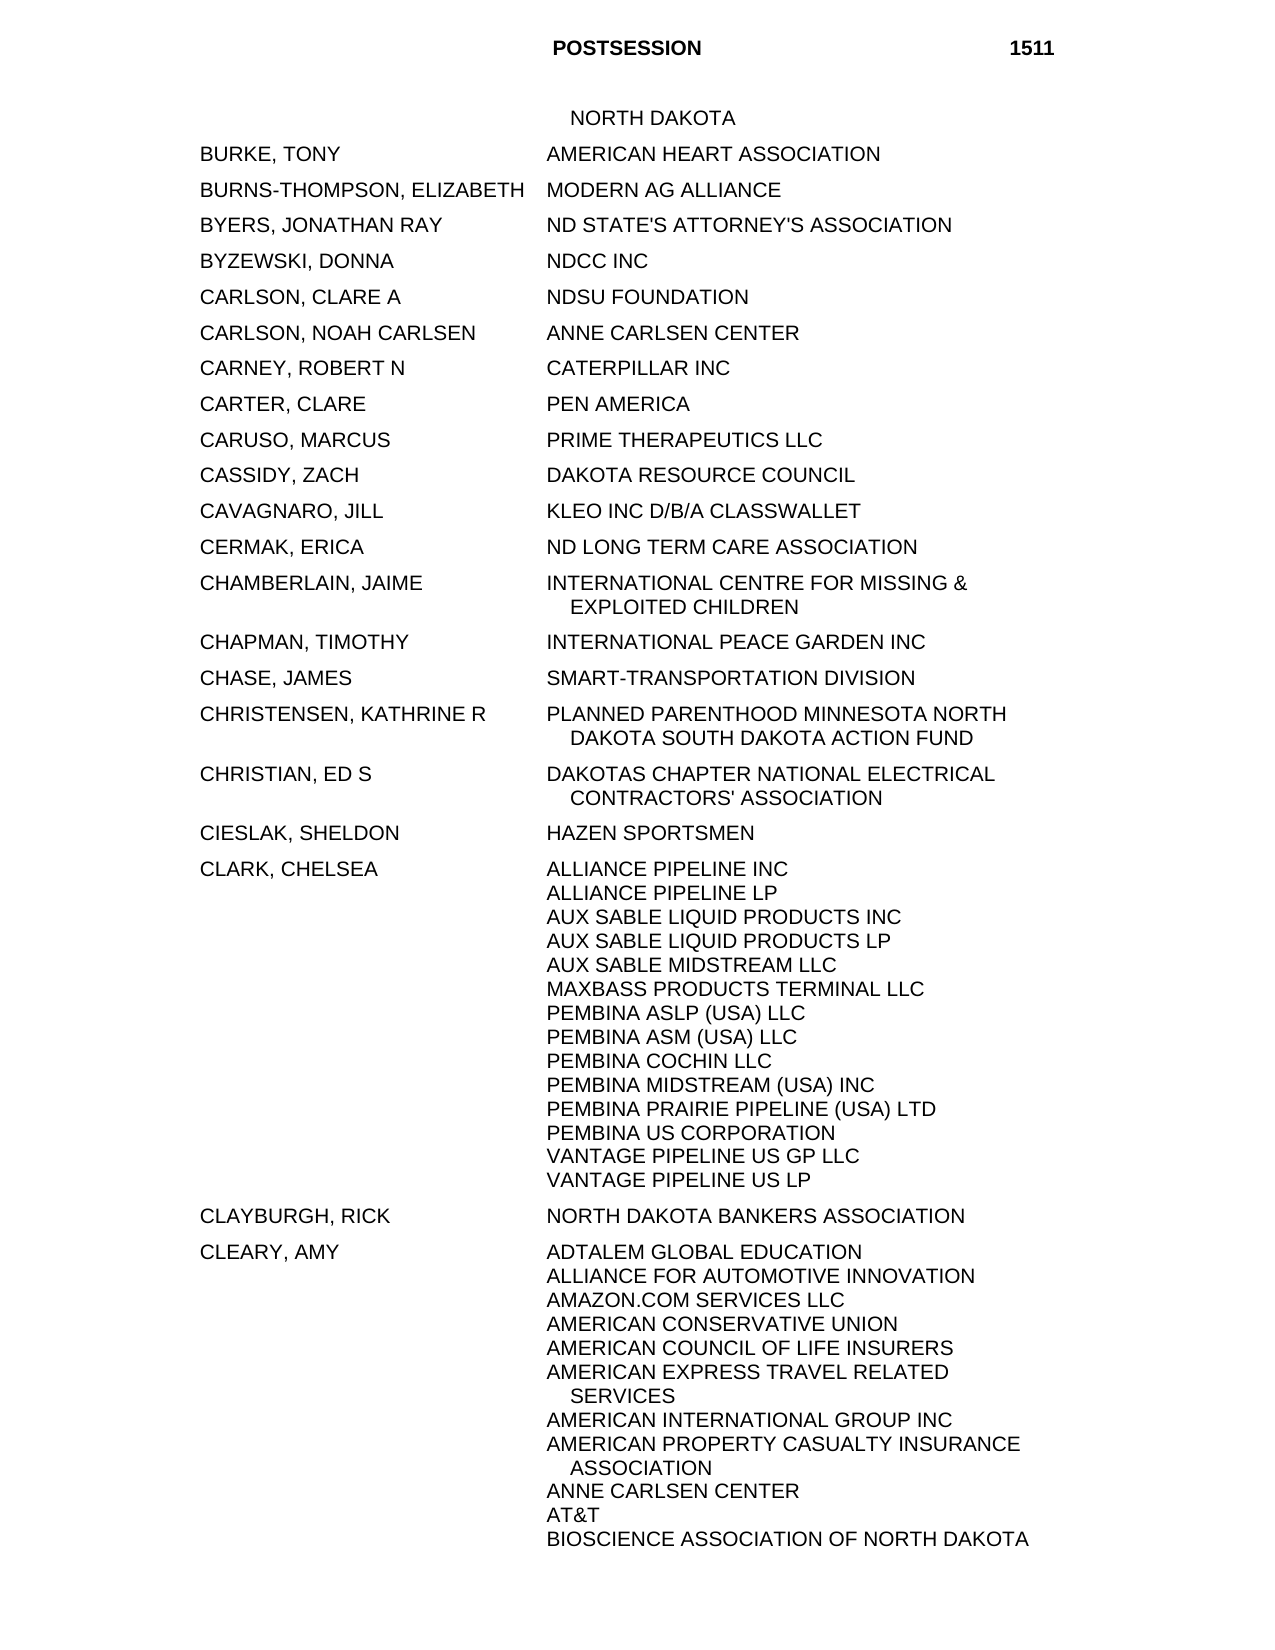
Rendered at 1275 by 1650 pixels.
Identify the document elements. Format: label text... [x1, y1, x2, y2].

table_cell NDSU FOUNDATION [546, 285, 1053, 320]
table_cell CASSIDY, ZACH [200, 463, 546, 499]
table_cell ANNE CARLSEN CENTER [546, 320, 1053, 356]
table_cell CERMAK, ERICA [200, 535, 546, 571]
table_cell CIESLAK, SHELDON [200, 821, 546, 857]
table_cell CARLSON, NOAH CARLSEN [200, 320, 546, 356]
table_cell CHRISTIAN, ED S [200, 761, 546, 821]
table_cell INTERNATIONAL PEACE GARDEN INC [546, 630, 1053, 666]
table_cell AMERICAN HEART ASSOCIATION [546, 142, 1053, 177]
table_cell CARNEY, ROBERT N [200, 356, 546, 392]
table_cell CATERPILLAR INC [546, 356, 1053, 392]
table_cell BURNS-THOMPSON, ELIZABETH [200, 178, 546, 213]
table_cell CARLSON, CLARE A [200, 285, 546, 320]
table_cell NORTH DAKOTA BANKERS ASSOCIATION [546, 1204, 1053, 1240]
table_cell BYZEWSKI, DONNA [200, 249, 546, 285]
table_cell CHAPMAN, TIMOTHY [200, 630, 546, 666]
table_cell CAVAGNARO, JILL [200, 499, 546, 535]
table_cell ASSOCIATED GENERAL CONTRACTORS OF NORTH DAKOTA [546, 106, 1053, 142]
table_cell CLARK, CHELSEA [200, 857, 546, 1204]
table_cell ADTALEM GLOBAL EDUCATION ALLIANCE FOR AUTOMOTIVE INNOVATION AMAZON.COM SERVICES LLC AMERICAN CONSERVATIVE UNION AMERICAN COUNCIL OF LIFE INSURERS AMERICAN EXPRESS TRAVEL RELATED SERVICES AMERICAN INTERNATIONAL GROUP INC AMERICAN PROPERTY CASUALTY INSURANCE ASSOCIATION ANNE CARLSEN CENTER AT&T BIOSCIENCE ASSOCIATION OF NORTH DAKOTA BISON WORLD INC CITY OF WILLISTON COREBRIDGE FINANCIAL CRIME AND JUSTICE INSTITUTE AT COMMUNITY RESOURCES FOR JUSTICE DELTA DENTAL OF MINNESOTA EDF RENEWABLE ENERGY EMERGING PRAIRIE ENERGY TRANSFER PARTNERS ENTERPRISE RAC COMPANY OF MONTANA/WYOMING LLC GATC HEALTH CORP GREAT PLAINS FOOD BANK GRID UNITED LLC GUARDIANSHIP ASSOCIATION OF NORTH DAKOTA HAPPY HARRY'S BOTTLE SHOPS HEALTH POLICY CONSORTIUM METRO FLOOD DIVERSION AUTHORITY ND YMCA ALLIANCE NORTH DAKOTA BANKERS ASSOCIATION NORTH DAKOTA BEER DISTRIBUTORS ASSOCIATION NORTH DAKOTA ETHANOL PRODUCERS ASSOCIATION NORTH DAKOTA JUDGES ASSOCIATION NORTH DAKOTA OCCUPATIONAL THERAPY ASSOCIATION ORSTED ONSHORE DEVELOPMENT NORTH AMERICA LLC POWER COMPANIES OF NORTH DAKOTA PRIZEPICKS RELX INC SANFORD HEALTH SCIENTIFIC GAMES LLC SUMMIT CARBON SOLUTIONS TARGA RESOURCES CORPORATION THEODORE ROOSEVELT PRESIDENTIAL LIBRARY FOUNDATION THREAD UNIVERSITY OF JAMESTOWN VALLEY PROSPERITY PARTNERSHIP VETERAN BENEFITS GUIDE VORBECK MATERIALS CORP WIND INDUSTRY OF NORTH DAKOTA [546, 1240, 1053, 1563]
table_cell ALLIANCE PIPELINE INC ALLIANCE PIPELINE LP AUX SABLE LIQUID PRODUCTS INC AUX SABLE LIQUID PRODUCTS LP AUX SABLE MIDSTREAM LLC MAXBASS PRODUCTS TERMINAL LLC PEMBINA ASLP (USA) LLC PEMBINA ASM (USA) LLC PEMBINA COCHIN LLC PEMBINA MIDSTREAM (USA) INC PEMBINA PRAIRIE PIPELINE (USA) LTD PEMBINA US CORPORATION VANTAGE PIPELINE US GP LLC VANTAGE PIPELINE US LP [546, 857, 1053, 1204]
table_cell CHRISTENSEN, KATHRINE R [200, 702, 546, 761]
table_cell DAKOTA RESOURCE COUNCIL [546, 463, 1053, 499]
table_cell CLEARY, AMY [200, 1240, 546, 1563]
table_cell ND LONG TERM CARE ASSOCIATION [546, 535, 1053, 571]
table_cell KLEO INC D/B/A CLASSWALLET [546, 499, 1053, 535]
table_cell BURKE, TONY [200, 142, 546, 177]
table_cell NDCC INC [546, 249, 1053, 285]
table_cell CHASE, JAMES [200, 666, 546, 702]
table_cell [200, 106, 546, 142]
table_cell SMART-TRANSPORTATION DIVISION [546, 666, 1053, 702]
table_cell DAKOTAS CHAPTER NATIONAL ELECTRICAL CONTRACTORS' ASSOCIATION [546, 761, 1053, 821]
table_cell HAZEN SPORTSMEN [546, 821, 1053, 857]
table_cell BYERS, JONATHAN RAY [200, 213, 546, 249]
table_cell ND STATE'S ATTORNEY'S ASSOCIATION [546, 213, 1053, 249]
table_cell PLANNED PARENTHOOD MINNESOTA NORTH DAKOTA SOUTH DAKOTA ACTION FUND [546, 702, 1053, 761]
table_cell CARTER, CLARE [200, 392, 546, 428]
table_cell MODERN AG ALLIANCE [546, 178, 1053, 213]
table_cell CARUSO, MARCUS [200, 428, 546, 463]
table_cell PEN AMERICA [546, 392, 1053, 428]
table_cell CLAYBURGH, RICK [200, 1204, 546, 1240]
table_cell CHAMBERLAIN, JAIME [200, 571, 546, 630]
table_cell INTERNATIONAL CENTRE FOR MISSING & EXPLOITED CHILDREN [546, 571, 1053, 630]
table_cell PRIME THERAPEUTICS LLC [546, 428, 1053, 463]
